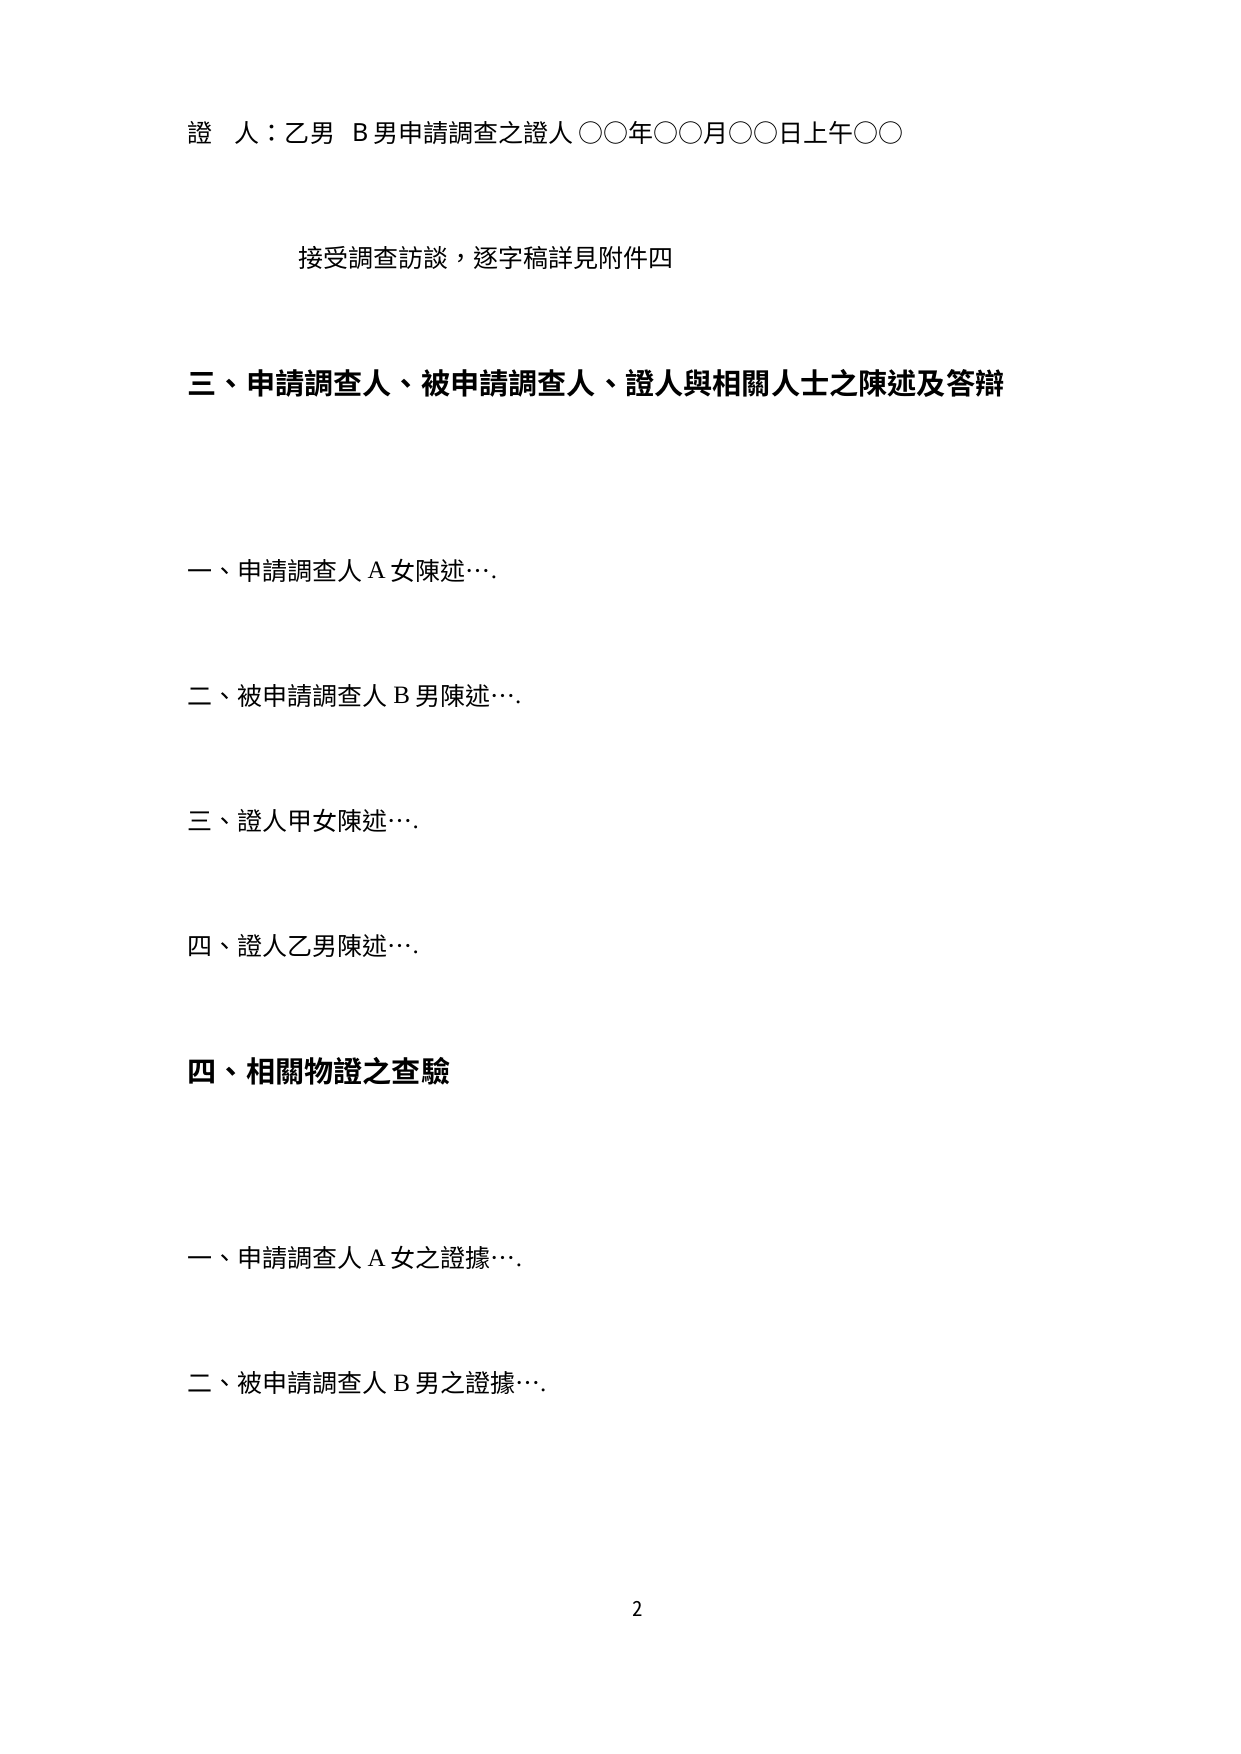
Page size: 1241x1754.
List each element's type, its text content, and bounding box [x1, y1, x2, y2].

text 一、申請調查人A女陳述…. [187, 528, 1087, 590]
text 二、被申請調查人 B男之證據…. [187, 1340, 1087, 1403]
text 四、證人乙男陳述…. [187, 903, 1087, 965]
text 三、證人甲女陳述…. [187, 778, 1087, 840]
text 一、申請調查人A女之證據…. [187, 1215, 1087, 1278]
text 證 人：乙男 B男申請調查之證人 ○○年○○月○○日上午○○ [187, 90, 1087, 153]
subtitle 三、申請調查人、被申請調查人、證人與相關人士之陳述及答辯 [187, 340, 1087, 403]
text 二、被申請調查人 B男陳述…. [187, 653, 1087, 715]
text 接受調查訪談，逐字稿詳見附件四 [187, 215, 1087, 278]
subtitle 四、相關物證之查驗 [187, 1028, 1087, 1090]
